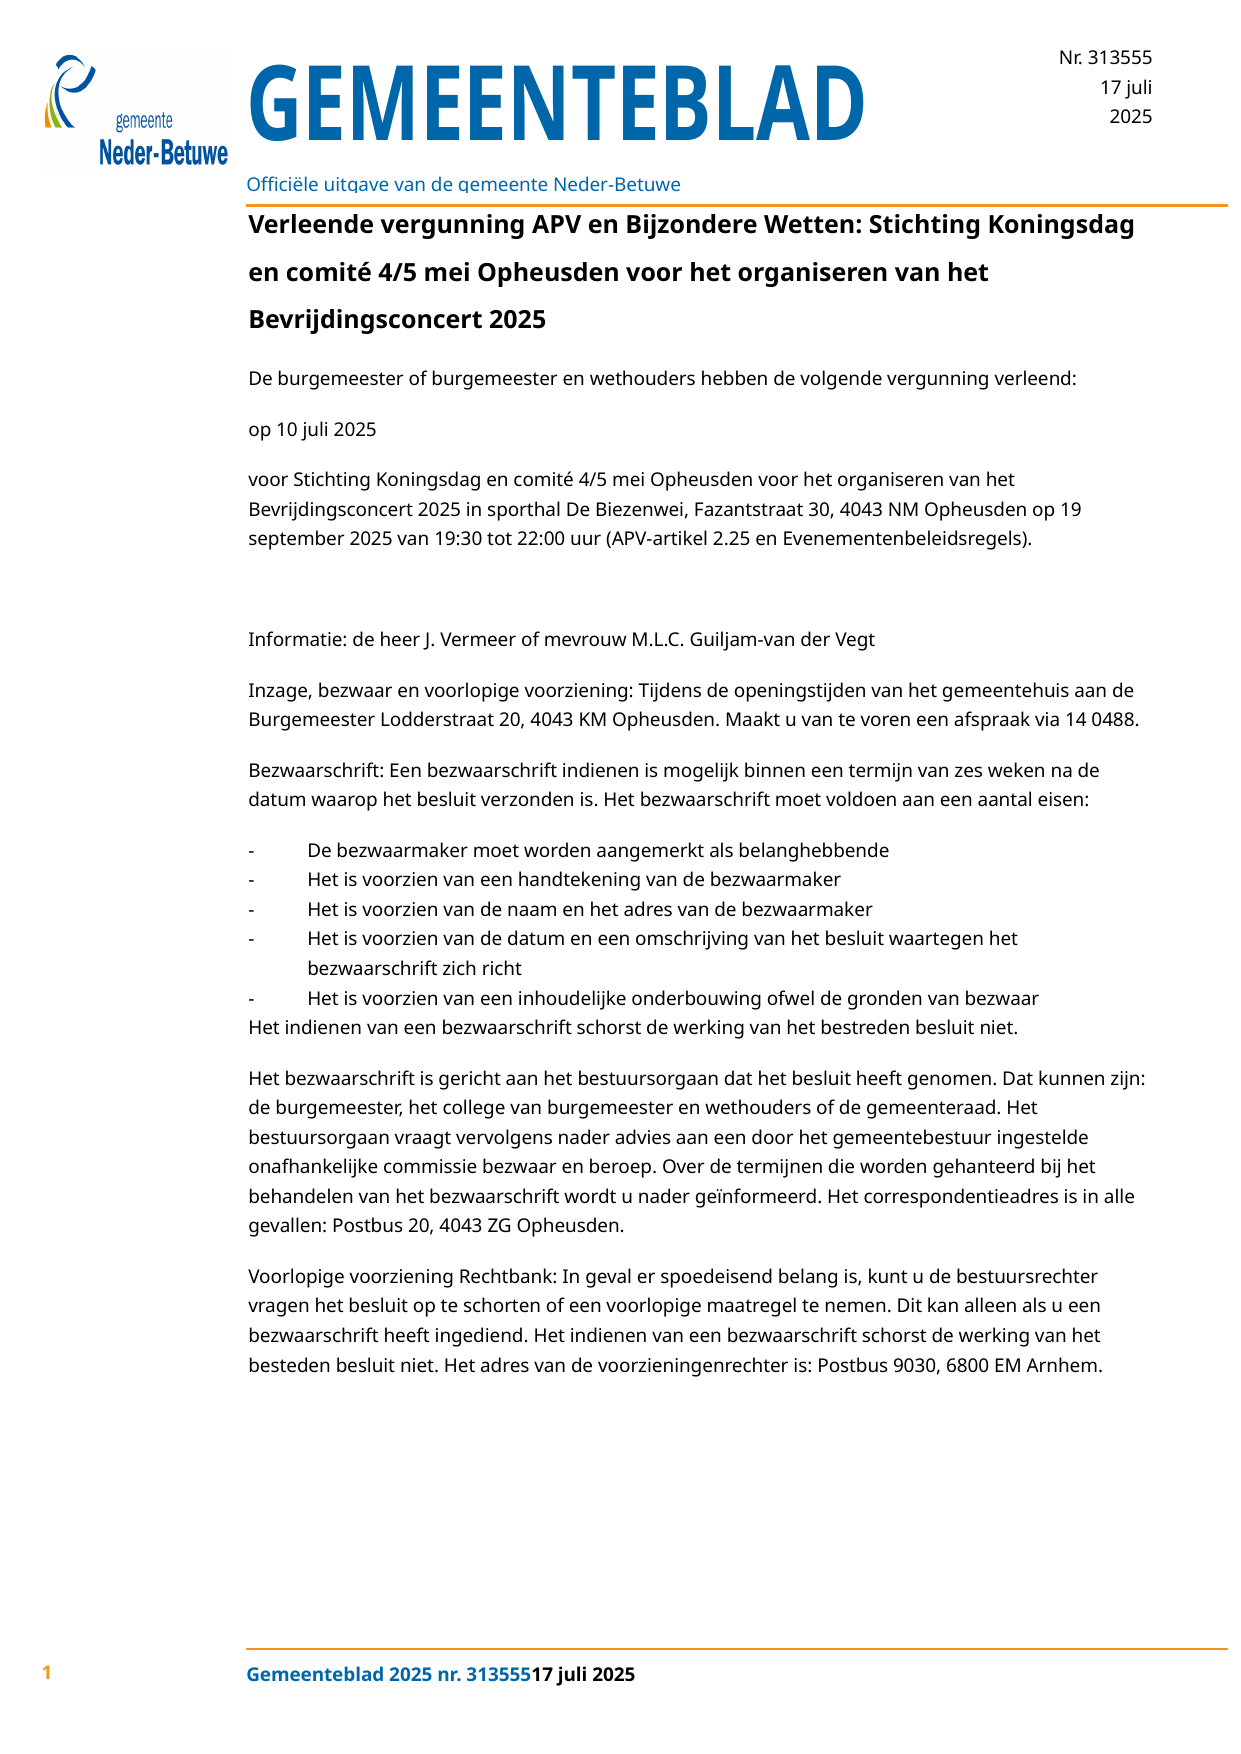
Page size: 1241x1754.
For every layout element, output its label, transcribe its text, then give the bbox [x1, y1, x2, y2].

list Het is voorzien van een inhoudelijke onderbouwing ofwel de gronden van bezwaar [248, 985, 1152, 1010]
text Inzage, bezwaar en voorlopige voorziening: Tijdens de openingstijden van het gemeentehuis aan de Burgemeester Lodderstraat 20, 4043 KM Opheusden. Maakt u van te voren een afspraak via 14 0488. [248, 677, 1152, 732]
text op 10 juli 2025 [248, 416, 1152, 442]
text Het bezwaarschrift is gericht aan het bestuursorgaan dat het besluit heeft genomen. Dat kunnen zijn: de burgemeester, het college van burgemeester en wethouders of de gemeenteraad. Het bestuursorgaan vraagt vervolgens nader advies aan een door het gemeentebestuur ingestelde onafhankelijke commissie bezwaar en beroep. Over de termijnen die worden gehanteerd bij het behandelen van het bezwaarschrift wordt u nader geïnformeerd. Het correspondentieadres is in alle gevallen: Postbus 20, 4043 ZG Opheusden. [248, 1065, 1152, 1238]
text De burgemeester of burgemeester en wethouders hebben de volgende vergunning verleend: [248, 366, 1152, 391]
text voor Stichting Koningsdag en comité 4/5 mei Opheusden voor het organiseren van het Bevrijdingsconcert 2025 in sporthal De Biezenwei, Fazantstraat 30, 4043 NM Opheusden op 19 september 2025 van 19:30 tot 22:00 uur (APV-artikel 2.25 en Evenementenbeleidsregels). [248, 466, 1152, 551]
text Voorlopige voorziening Rechtbank: In geval er spoedeisend belang is, kunt u de bestuursrechter vragen het besluit op te schorten of een voorlopige maatregel te nemen. Dit kan alleen als u een bezwaarschrift heeft ingediend. Het indienen van een bezwaarschrift schorst de werking van het besteden besluit niet. Het adres van de voorzieningenrechter is: Postbus 9030, 6800 EM Arnhem. [248, 1263, 1152, 1377]
picture [41, 47, 231, 172]
text Verleende vergunning APV en Bijzondere Wetten: Stichting Koningsdag en comité 4/5 mei Opheusden voor het organiseren van het Bevrijdingsconcert 2025 [248, 207, 1152, 336]
list Het is voorzien van de naam en het adres van de bezwaarmaker [248, 896, 1152, 922]
text Het indienen van een bezwaarschrift schorst de werking van het bestreden besluit niet. [248, 1014, 1152, 1040]
list De bezwaarmaker moet worden aangemerkt als belanghebbende [248, 837, 1152, 862]
text Informatie: de heer J. Vermeer of mevrouw M.L.C. Guiljam-van der Vegt [248, 626, 1152, 652]
text Bezwaarschrift: Een bezwaarschrift indienen is mogelijk binnen een termijn van zes weken na de datum waarop het besluit verzonden is. Het bezwaarschrift moet voldoen aan een aantal eisen: [248, 757, 1152, 812]
list Het is voorzien van een handtekening van de bezwaarmaker [248, 866, 1152, 892]
list Het is voorzien van de datum en een omschrijving van het besluit waartegen het bezwaarschrift zich richt [248, 926, 1152, 981]
